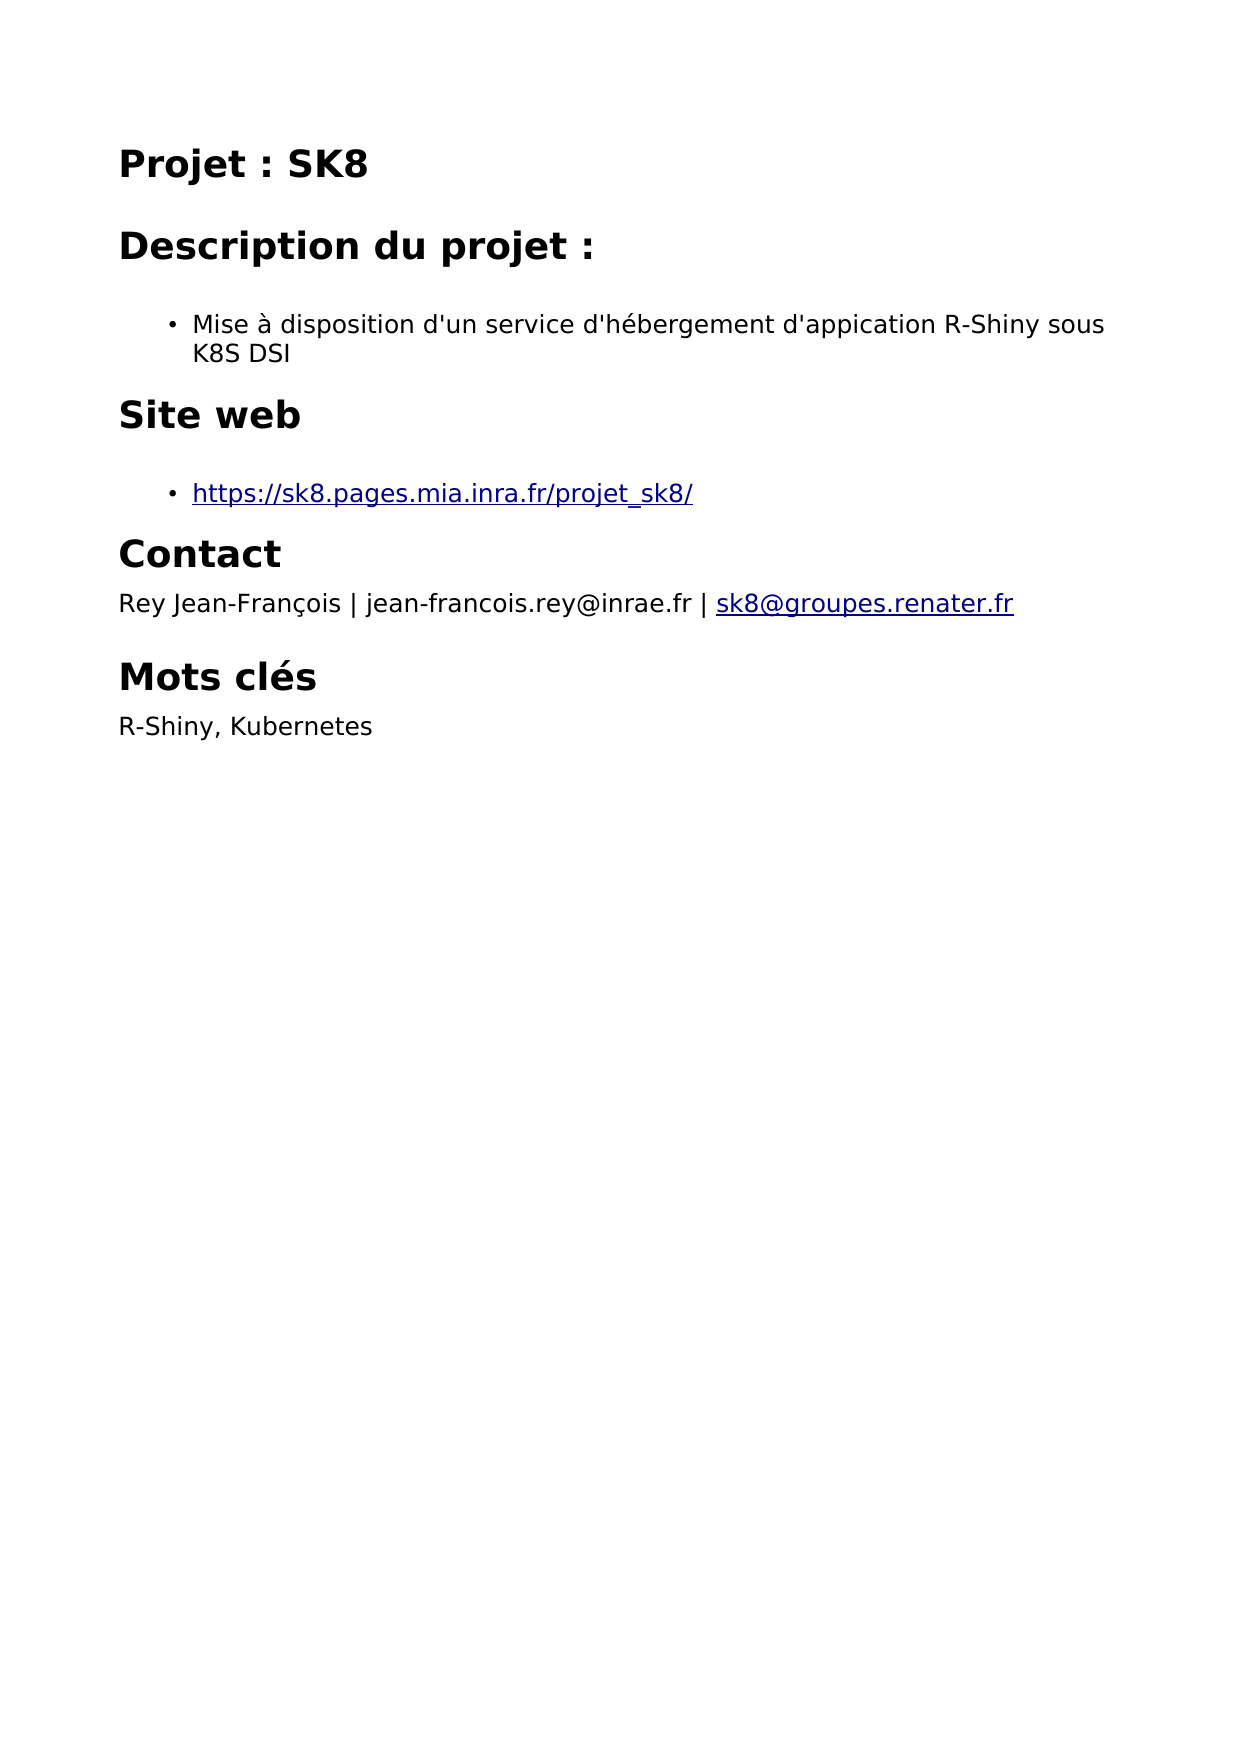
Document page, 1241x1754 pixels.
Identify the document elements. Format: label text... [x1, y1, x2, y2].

subtitle Mots clés [118, 656, 1122, 699]
list https://sk8.pages.mia.inra.fr/projet_sk8/ [177, 479, 1122, 508]
list Mise à disposition d'un service d'hébergement d'appication R-Shiny sous K8S DSI [177, 310, 1122, 368]
text Rey Jean-François | jean-francois.rey@inrae.fr | sk8@groupes.renater.fr [118, 589, 1122, 618]
subtitle Projet : SK8 [118, 143, 1122, 187]
text R-Shiny, Kubernetes [118, 712, 1122, 741]
subtitle Site web [118, 393, 1122, 437]
subtitle Contact [118, 533, 1122, 577]
subtitle Description du projet : [118, 224, 1122, 268]
